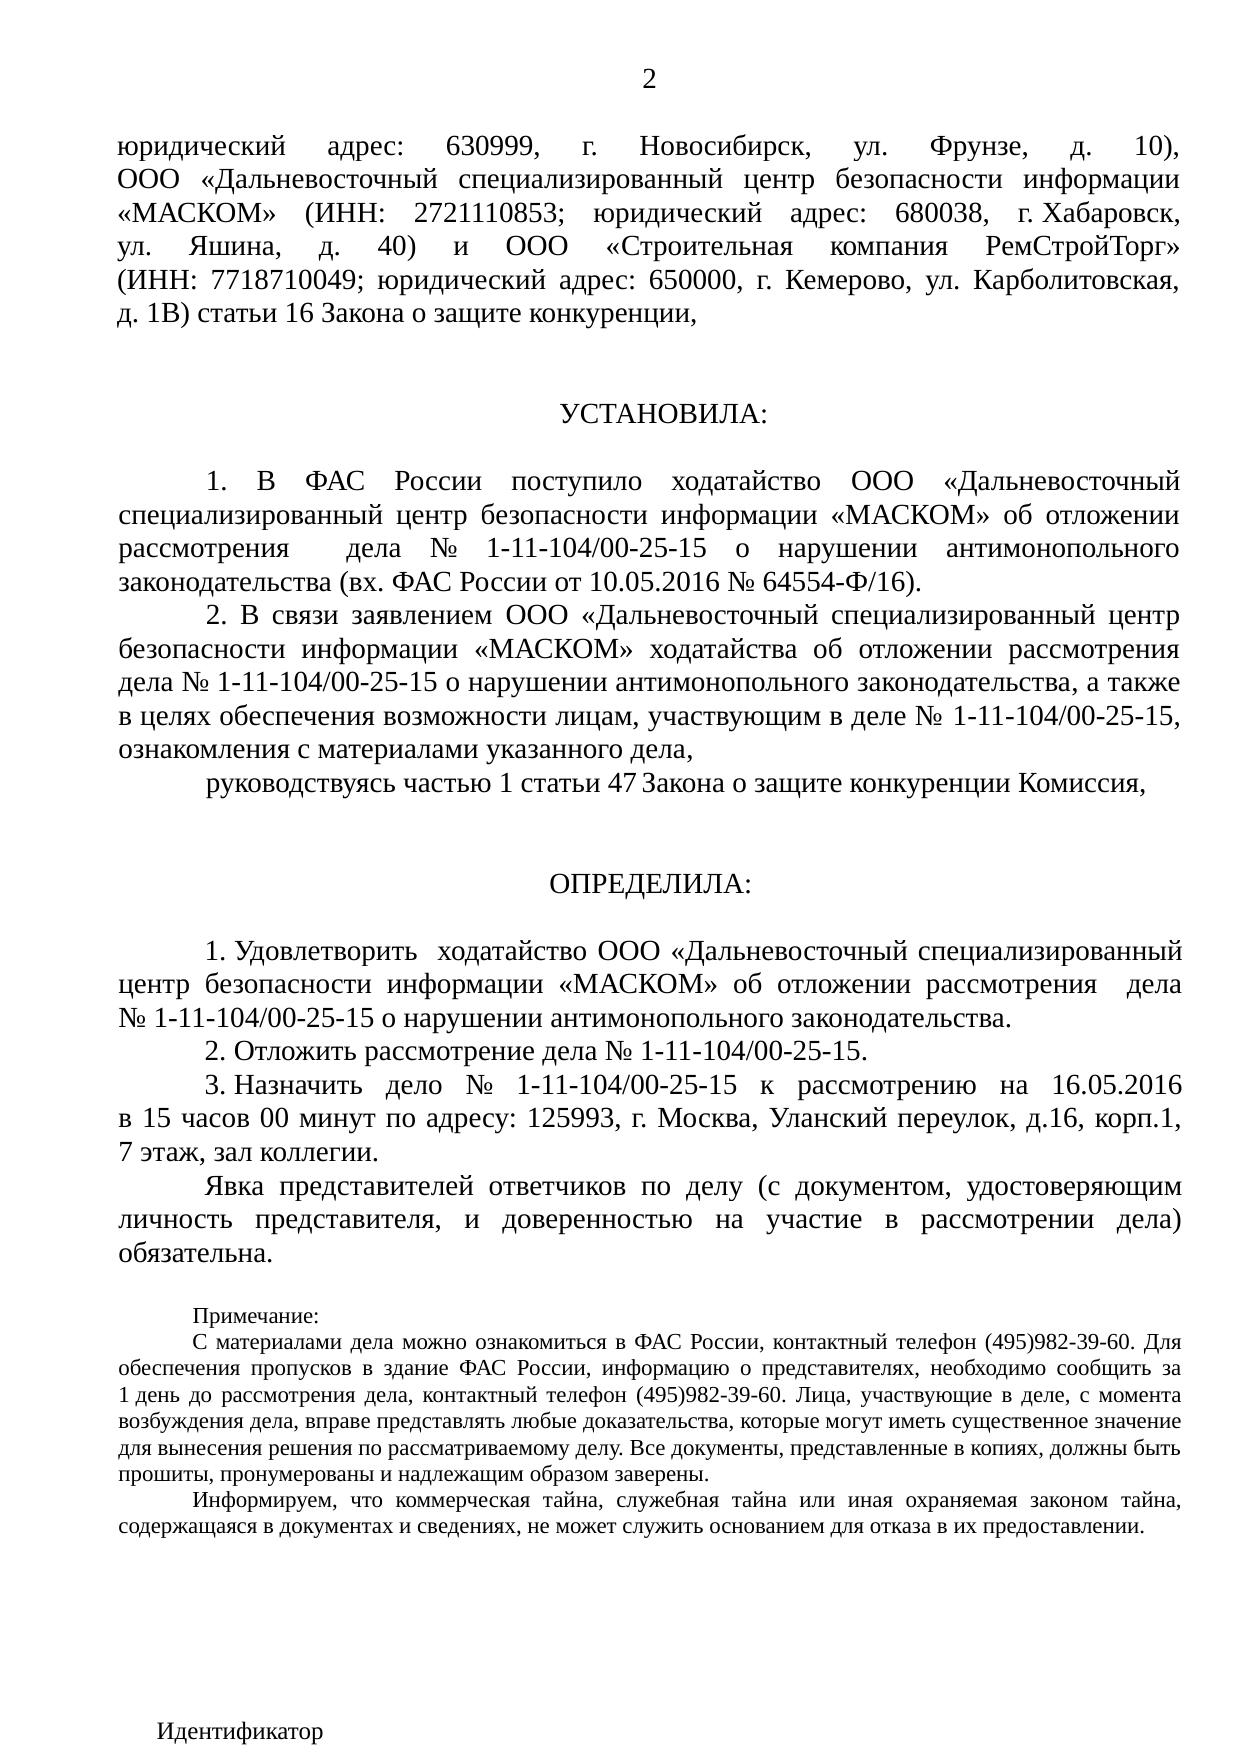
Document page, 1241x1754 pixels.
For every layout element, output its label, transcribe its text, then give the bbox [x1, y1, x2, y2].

text Явка представителей ответчиков по делу (с документом, удостоверяющим личность представителя, и доверенностью на участие в рассмотрении дела) обязательна. [118, 1168, 1183, 1268]
text 2. В связи заявлением ООО «Дальневосточный специализированный центр безопасности информации «МАСКОМ» ходатайства об отложении рассмотрения дела № 1-11-104/00-25-15 о нарушении антимонопольного законодательства, а также в целях обеспечения возможности лицам, участвующим в деле № 1-11-104/00-25-15, ознакомления с материалами указанного дела, [118, 597, 1181, 765]
text Примечание: [118, 1302, 1183, 1328]
text руководствуясь частью 1 статьи 47 Закона о защите конкуренции Комиссия, [118, 765, 1181, 799]
text 1. В ФАС России поступило ходатайство ООО «Дальневосточный специализированный центр безопасности информации «МАСКОМ» об отложении рассмотрения дела № 1-11-104/00-25-15 о нарушении антимонопольного законодательства (вх. ФАС России от 10.05.2016 № 64554-Ф/16). [118, 463, 1181, 597]
text 1. Удовлетворить ходатайство ООО «Дальневосточный специализированный центр безопасности информации «МАСКОМ» об отложении рассмотрения дела № 1-11-104/00-25-15 о нарушении антимонопольного законодательства. [118, 933, 1183, 1033]
text 3. Назначить дело № 1-11-104/00-25-15 к рассмотрению на 16.05.2016 в 15 часов 00 минут по адресу: 125993, г. Москва, Уланский переулок, д.16, корп.1, 7 этаж, зал коллегии. [118, 1067, 1183, 1168]
text ОПРЕДЕЛИЛА: [118, 866, 1183, 899]
text С материалами дела можно ознакомиться в ФАС России, контактный телефон (495)982-39-60. Для обеспечения пропусков в здание ФАС России, информацию о представителях, необходимо сообщить за 1 день до рассмотрения дела, контактный телефон (495)982-39-60. Лица, участвующие в деле, с момента возбуждения дела, вправе представлять любые доказательства, которые могут иметь существенное значение для вынесения решения по рассматриваемому делу. Все документы, представленные в копиях, должны быть прошиты, пронумерованы и надлежащим образом заверены. [118, 1328, 1183, 1486]
text Информируем, что коммерческая тайна, служебная тайна или иная охраняемая законом тайна, содержащаяся в документах и сведениях, не может служить основанием для отказа в их предоставлении. [118, 1486, 1183, 1539]
list юридический адрес: 630999, г. Новосибирск, ул. Фрунзе, д. 10), ООО «Дальневосточный специализированный центр безопасности информации «МАСКОМ» (ИНН: 2721110853; юридический адрес: 680038, г. Хабаровск, ул. Яшина, д. 40) и ООО «Строительная компания РемСтройТорг» (ИНН: 7718710049; юридический адрес: 650000, г. Кемерово, ул. Карболитовская, д. 1В) статьи 16 Закона о защите конкуренции, [117, 128, 1181, 329]
text 2. Отложить рассмотрение дела № 1-11-104/00-25-15. [118, 1033, 1183, 1067]
text УСТАНОВИЛА: [118, 396, 1209, 430]
